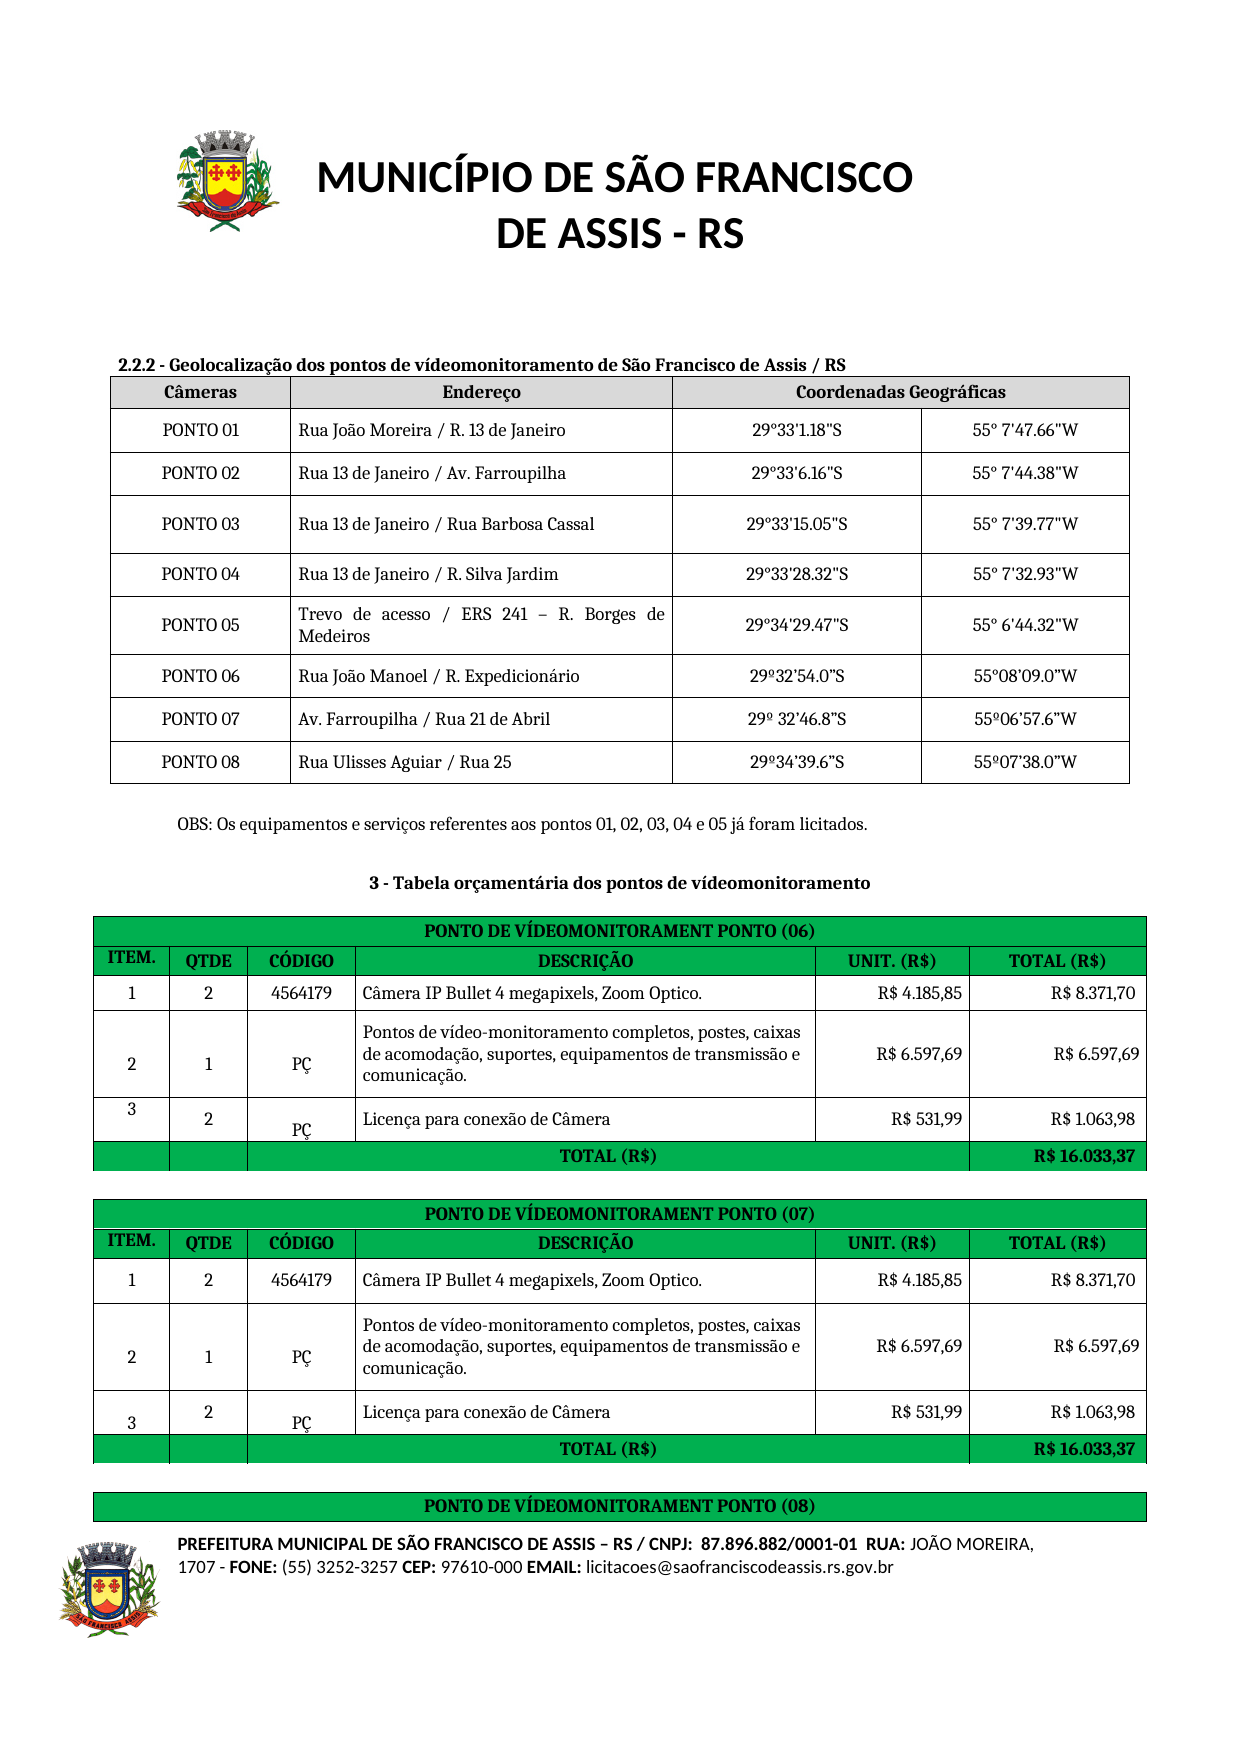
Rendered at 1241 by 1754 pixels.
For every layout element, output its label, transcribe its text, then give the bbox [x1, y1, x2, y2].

table_cell Rua João Manoel / R. Expedicionário [291, 655, 672, 697]
table_cell 2 [94, 1011, 169, 1097]
table_cell 2 [170, 1259, 247, 1302]
table_cell R$ 4.185,85 [816, 976, 969, 1010]
table_cell ITEM. [94, 947, 169, 975]
table_cell R$ 4.185,85 [816, 1259, 969, 1302]
table_cell 3 [94, 1098, 169, 1141]
table_header PONTO DE VÍDEOMONITORAMENT PONTO (07) [94, 1200, 1146, 1228]
table_cell Câmera IP Bullet 4 megapixels, Zoom Optico. [356, 976, 815, 1010]
table_cell QTDE [170, 947, 247, 975]
table_cell R$ 8.371,70 [970, 976, 1146, 1010]
table_cell 2 [170, 976, 247, 1010]
table_cell 1 [94, 976, 169, 1010]
table_cell Rua Ulisses Aguiar / Rua 25 [291, 742, 672, 783]
table_cell R$ 16.033,37 [970, 1435, 1146, 1463]
table_cell 1 [170, 1011, 247, 1097]
table_cell R$ 1.063,98 [970, 1098, 1146, 1141]
table_cell TOTAL (R$) [970, 947, 1146, 975]
table_cell PONTO 02 [111, 453, 290, 494]
table_cell PÇ [248, 1391, 355, 1434]
table_cell TOTAL (R$) [248, 1142, 969, 1171]
table_header PONTO DE VÍDEOMONITORAMENT PONTO (06) [94, 917, 1146, 946]
table_cell 29º 32’46.8”S [673, 698, 921, 741]
table_cell Trevo de acesso / ERS 241 – R. Borges de Medeiros [291, 597, 672, 654]
table_cell Rua 13 de Janeiro / Av. Farroupilha [291, 453, 672, 494]
table_cell QTDE [170, 1230, 247, 1258]
table_cell UNIT. (R$) [816, 1230, 969, 1258]
table_cell Rua 13 de Janeiro / R. Silva Jardim [291, 554, 672, 596]
table_cell Av. Farroupilha / Rua 21 de Abril [291, 698, 672, 741]
list 3 - Tabela orçamentária dos pontos de vídeomonitoramento [177, 873, 1063, 894]
table_cell R$ 6.597,69 [816, 1011, 969, 1097]
table_cell PONTO 08 [111, 742, 290, 783]
table_cell 1 [170, 1304, 247, 1390]
table_cell Rua 13 de Janeiro / Rua Barbosa Cassal [291, 496, 672, 553]
table_cell Rua João Moreira / R. 13 de Janeiro [291, 409, 672, 452]
table_cell 4564179 [248, 1259, 355, 1302]
table_cell PÇ [248, 1304, 355, 1390]
table_cell 29°33'15.05"S [673, 496, 921, 553]
table_cell 55° 7'47.66"W [922, 409, 1129, 452]
table_cell R$ 1.063,98 [970, 1391, 1146, 1434]
table_cell 55º07’38.0”W [922, 742, 1129, 783]
table_cell TOTAL (R$) [248, 1435, 969, 1463]
table_cell 3 [94, 1391, 169, 1434]
table_header Endereço [291, 377, 672, 408]
list OBS: Os equipamentos e serviços referentes aos pontos 01, 02, 03, 04 e 05 já foram licitados. [177, 813, 1063, 835]
table_cell 55° 6'44.32"W [922, 597, 1129, 654]
table_cell PÇ [248, 1011, 355, 1097]
table_cell [170, 1142, 247, 1171]
table_cell Licença para conexão de Câmera [356, 1098, 815, 1141]
table_cell PONTO 04 [111, 554, 290, 596]
table_cell R$ 6.597,69 [970, 1011, 1146, 1097]
table_cell PONTO 03 [111, 496, 290, 553]
list 2.2.2 - Geolocalização dos pontos de vídeomonitoramento de São Francisco de Assis / RS [118, 355, 1063, 376]
table_cell 4564179 [248, 976, 355, 1010]
table_cell R$ 531,99 [816, 1391, 969, 1434]
table_cell [170, 1435, 247, 1463]
table_header PONTO DE VÍDEOMONITORAMENT PONTO (08) [94, 1493, 1146, 1521]
table_cell 2 [170, 1391, 247, 1434]
table_cell PONTO 07 [111, 698, 290, 741]
table_cell PONTO 05 [111, 597, 290, 654]
table_cell Pontos de vídeo-monitoramento completos, postes, caixas de acomodação, suportes, equipamentos de transmissão e comunicação. [356, 1011, 815, 1097]
table_cell PONTO 01 [111, 409, 290, 452]
table_cell CÓDIGO [248, 1230, 355, 1258]
table_cell R$ 16.033,37 [970, 1142, 1146, 1171]
table_cell ITEM. [94, 1230, 169, 1258]
table_cell Licença para conexão de Câmera [356, 1391, 815, 1434]
table_cell PONTO 06 [111, 655, 290, 697]
table_cell 29°33'28.32"S [673, 554, 921, 596]
table_cell 1 [94, 1259, 169, 1302]
table_cell 2 [94, 1304, 169, 1390]
table_cell [94, 1435, 169, 1463]
table_cell 55°08’09.0”W [922, 655, 1129, 697]
table_cell 29°34'29.47"S [673, 597, 921, 654]
table_cell 29°33'6.16"S [673, 453, 921, 494]
table_header Câmeras [111, 377, 290, 408]
table_cell DESCRIÇÃO [356, 947, 815, 975]
table_cell 55° 7'32.93"W [922, 554, 1129, 596]
table_cell DESCRIÇÃO [356, 1230, 815, 1258]
table_cell 55º06’57.6”W [922, 698, 1129, 741]
table_cell CÓDIGO [248, 947, 355, 975]
table_cell R$ 531,99 [816, 1098, 969, 1141]
table_cell R$ 6.597,69 [970, 1304, 1146, 1390]
table_cell 29º32’54.0”S [673, 655, 921, 697]
table_cell Câmera IP Bullet 4 megapixels, Zoom Optico. [356, 1259, 815, 1302]
table_cell 55° 7'39.77"W [922, 496, 1129, 553]
table_cell Pontos de vídeo-monitoramento completos, postes, caixas de acomodação, suportes, equipamentos de transmissão e comunicação. [356, 1304, 815, 1390]
table_cell PÇ [248, 1098, 355, 1141]
table_cell TOTAL (R$) [970, 1230, 1146, 1258]
table_cell R$ 8.371,70 [970, 1259, 1146, 1302]
table_cell 29°33'1.18"S [673, 409, 921, 452]
table_header Coordenadas Geográficas [673, 377, 1129, 408]
table_cell UNIT. (R$) [816, 947, 969, 975]
table_cell [94, 1142, 169, 1171]
table_cell 29º34’39.6”S [673, 742, 921, 783]
table_cell 2 [170, 1098, 247, 1141]
table_cell R$ 6.597,69 [816, 1304, 969, 1390]
table_cell 55° 7'44.38"W [922, 453, 1129, 494]
